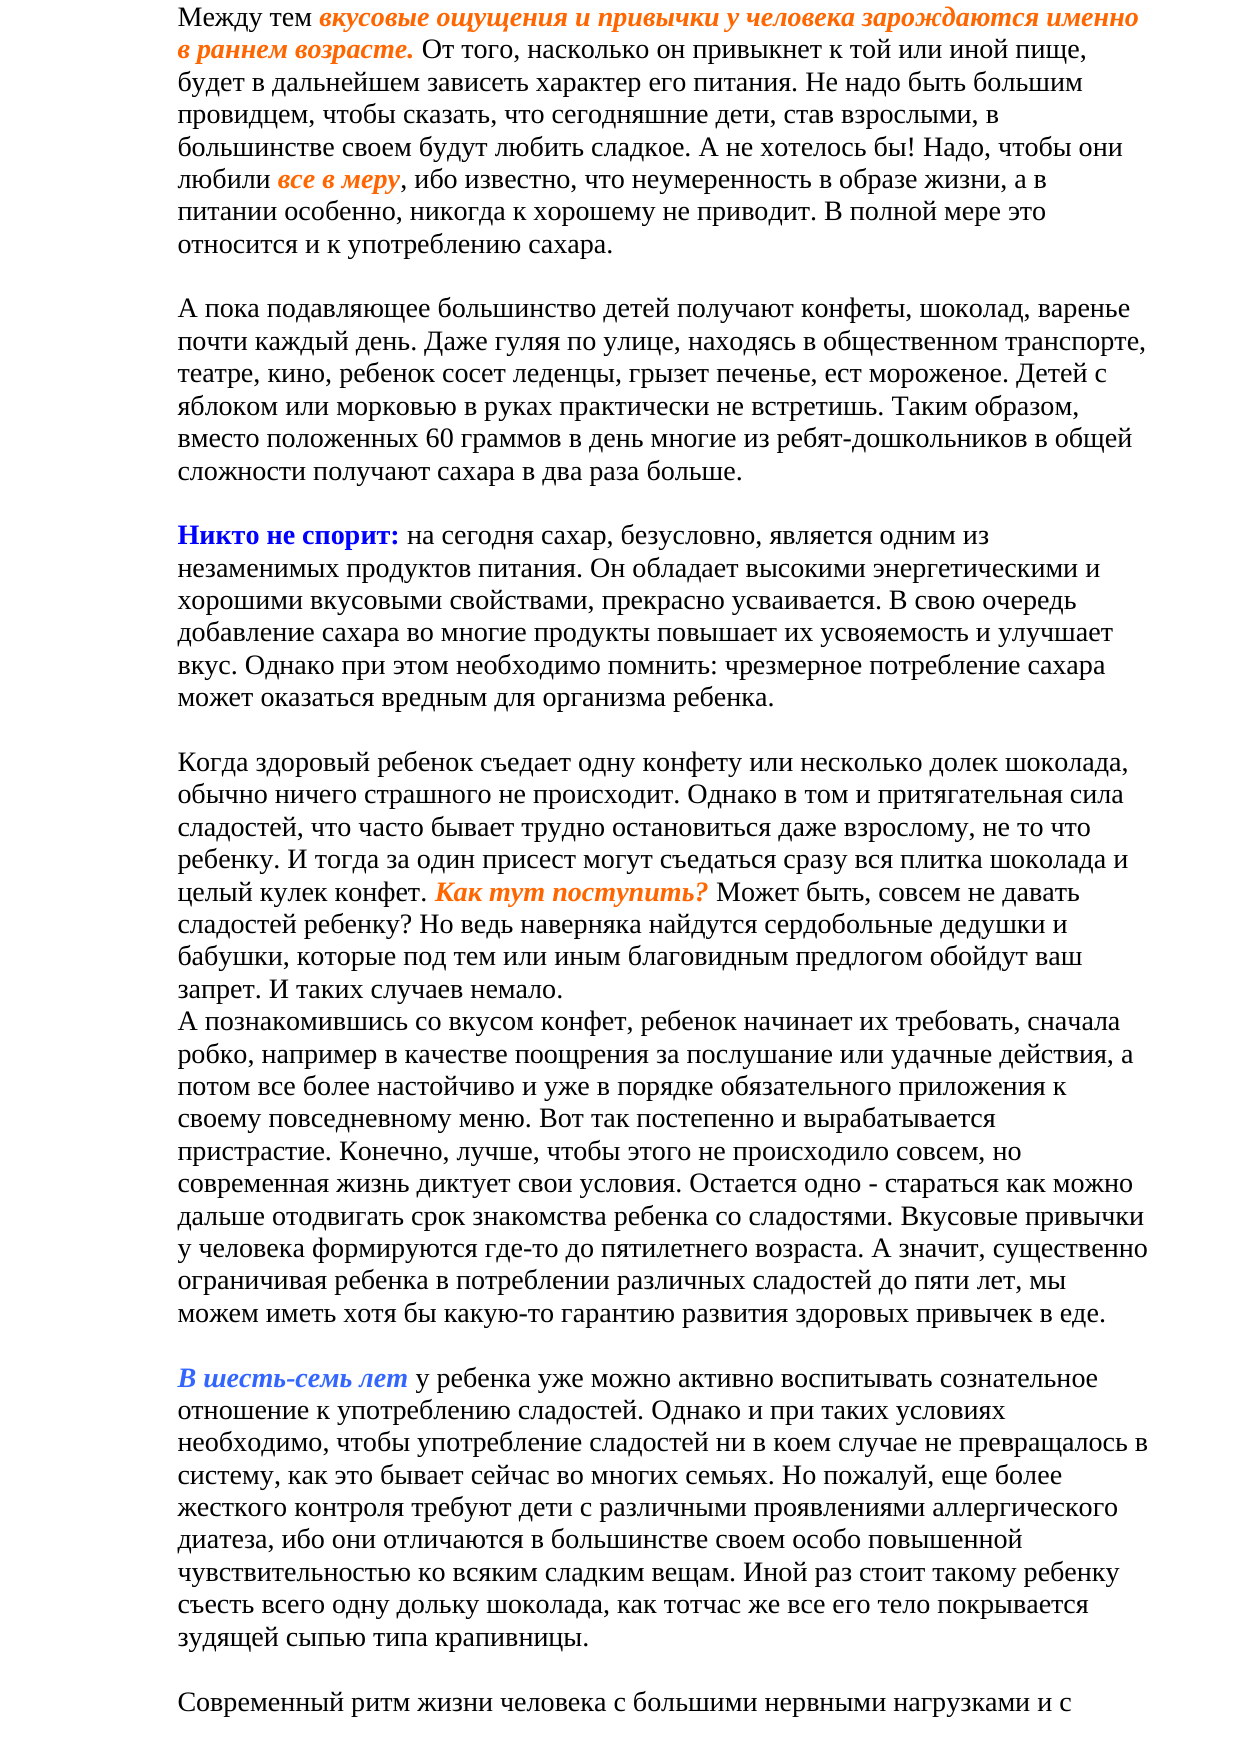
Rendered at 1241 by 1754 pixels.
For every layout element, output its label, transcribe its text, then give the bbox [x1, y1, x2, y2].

text Между тем вкусовые ощущения и привычки у человека зарождаются именно в раннем возрасте. От того, насколько он привыкнет к той или иной пище, будет в дальнейшем зависеть характер его питания. Не надо быть большим провидцем, чтобы сказать, что сегодняшние дети, став взрослыми, в большинстве своем будут любить сладкое. А не хотелось бы! Надо, чтобы они любили все в меру, ибо известно, что неумеренность в образе жизни, а в питании особенно, никогда к хорошему не приводит. В полной мере это относится и к употреблению сахара. А пока подавляющее большинство детей получают конфеты, шоколад, варенье почти каждый день. Даже гуляя по улице, находясь в общественном транспорте, театре, кино, ребенок сосет леденцы, грызет печенье, ест мороженое. Детей с яблоком или морковью в руках практически не встретишь. Таким образом, вместо положенных 60 граммов в день многие из ребят-дошкольников в общей сложности получают сахара в два раза больше. Никто не спорит: на сегодня сахар, безусловно, является одним из незаменимых продуктов питания. Он обладает высокими энергетическими и хорошими вкусовыми свойствами, прекрасно усваивается. В свою очередь добавление сахара во многие продукты повышает их усвояемость и улучшает вкус. Однако при этом необходимо помнить: чрезмерное потребление сахара может оказаться вредным для организма ребенка. Когда здоровый ребенок съедает одну конфету или несколько долек шоколада, обычно ничего страшного не происходит. Однако в том и притягательная сила сладостей, что часто бывает трудно остановиться даже взрослому, не то что ребенку. И тогда за один присест могут съедаться сразу вся плитка шоколада и целый кулек конфет. Как тут поступить? Может быть, совсем не давать сладостей ребенку? Но ведь наверняка найдутся сердобольные дедушки и бабушки, которые под тем или иным благовидным предлогом обойдут ваш запрет. И таких случаев немало. А познакомившись со вкусом конфет, ребенок начинает их требовать, сначала робко, например в качестве поощрения за послушание или удачные действия, а потом все более настойчиво и уже в порядке обязательного приложения к своему повседневному меню. Вот так постепенно и вырабатывается пристрастие. Конечно, лучше, чтобы этого не происходило совсем, но современная жизнь диктует свои условия. Остается одно - стараться как можно дальше отодвигать срок знакомства ребенка со сладостями. Вкусовые привычки у человека формируются где-то до пятилетнего возраста. А значит, существенно ограничивая ребенка в потреблении различных сладостей до пяти лет, мы можем иметь хотя бы какую-то гарантию развития здоровых привычек в еде. В шесть-семь лет у ребенка уже можно активно воспитывать сознательное отношение к употреблению сладостей. Однако и при таких условиях необходимо, чтобы употребление сладостей ни в коем случае не превращалось в систему, как это бывает сейчас во многих семьях. Но пожалуй, еще более жесткого контроля требуют дети с различными проявлениями аллергического диатеза, ибо они отличаются в большинстве своем особо повышенной чувствительностью ко всяким сладким вещам. Иной раз стоит такому ребенку съесть всего одну дольку шоколада, как тотчас же все его тело покрывается зудящей сыпью типа крапивницы. Современный ритм жизни человека с большими нервными нагрузками и с [177, 0, 1152, 1717]
